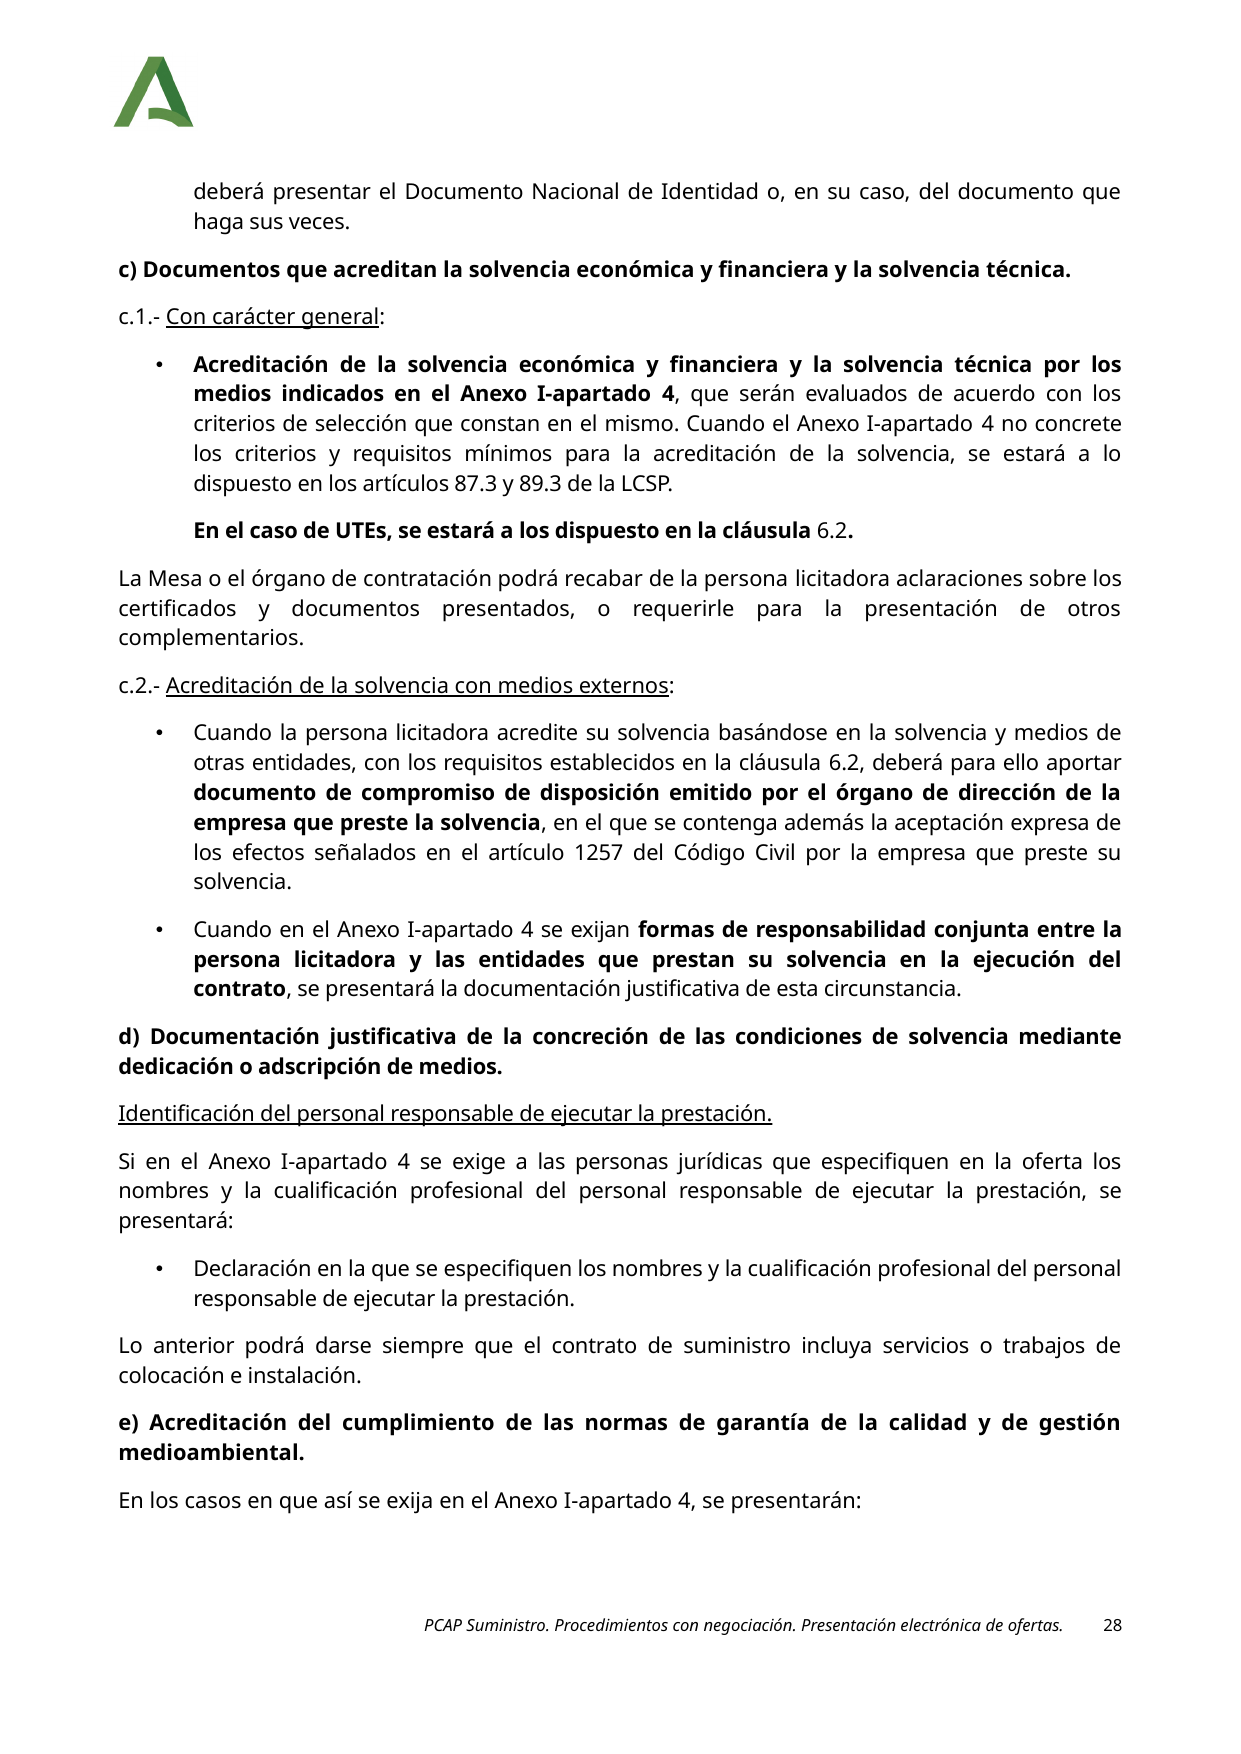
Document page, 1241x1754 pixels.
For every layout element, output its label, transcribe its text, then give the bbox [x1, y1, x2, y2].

picture [109, 52, 198, 131]
text La Mesa o el órgano de contratación podrá recabar de la persona licitadora aclaraciones sobre los certificados y documentos presentados, o requerirle para la presentación de otros complementarios. [118, 563, 1122, 652]
list Declaración en la que se especifiquen los nombres y la cualificación profesional del personal responsable de ejecutar la prestación. [156, 1253, 1122, 1312]
text En los casos en que así se exija en el Anexo I-apartado 4, se presentarán: [118, 1485, 1122, 1514]
text c) Documentos que acreditan la solvencia económica y financiera y la solvencia técnica. [118, 254, 1122, 283]
list Cuando la persona licitadora acredite su solvencia basándose en la solvencia y medios de otras entidades, con los requisitos establecidos en la cláusula 6.2, deberá para ello aportar documento de compromiso de disposición emitido por el órgano de dirección de la empresa que preste la solvencia, en el que se contenga además la aceptación expresa de los efectos señalados en el artículo 1257 del Código Civil por la empresa que preste su solvencia. [156, 717, 1122, 896]
text Lo anterior podrá darse siempre que el contrato de suministro incluya servicios o trabajos de colocación e instalación. [118, 1330, 1122, 1390]
list En el caso de UTEs, se estará a los dispuesto en la cláusula 6.2. [156, 515, 1122, 545]
text d) Documentación justificativa de la concreción de las condiciones de solvencia mediante dedicación o adscripción de medios. [118, 1021, 1122, 1081]
list deberá presentar el Documento Nacional de Identidad o, en su caso, del documento que haga sus veces. [156, 176, 1122, 236]
text c.2.- Acreditación de la solvencia con medios externos: [118, 670, 1122, 700]
list Cuando en el Anexo I-apartado 4 se exijan formas de responsabilidad conjunta entre la persona licitadora y las entidades que prestan su solvencia en la ejecución del contrato, se presentará la documentación justificativa de esta circunstancia. [156, 914, 1122, 1003]
text e) Acreditación del cumplimiento de las normas de garantía de la calidad y de gestión medioambiental. [118, 1407, 1122, 1467]
text Identificación del personal responsable de ejecutar la prestación. [118, 1098, 1122, 1128]
list Acreditación de la solvencia económica y financiera y la solvencia técnica por los medios indicados en el Anexo I-apartado 4, que serán evaluados de acuerdo con los criterios de selección que constan en el mismo. Cuando el Anexo I-apartado 4 no concrete los criterios y requisitos mínimos para la acreditación de la solvencia, se estará a lo dispuesto en los artículos 87.3 y 89.3 de la LCSP. [156, 349, 1122, 498]
text Si en el Anexo I-apartado 4 se exige a las personas jurídicas que especifiquen en la oferta los nombres y la cualificación profesional del personal responsable de ejecutar la prestación, se presentará: [118, 1146, 1122, 1235]
text c.1.- Con carácter general: [118, 301, 1122, 331]
